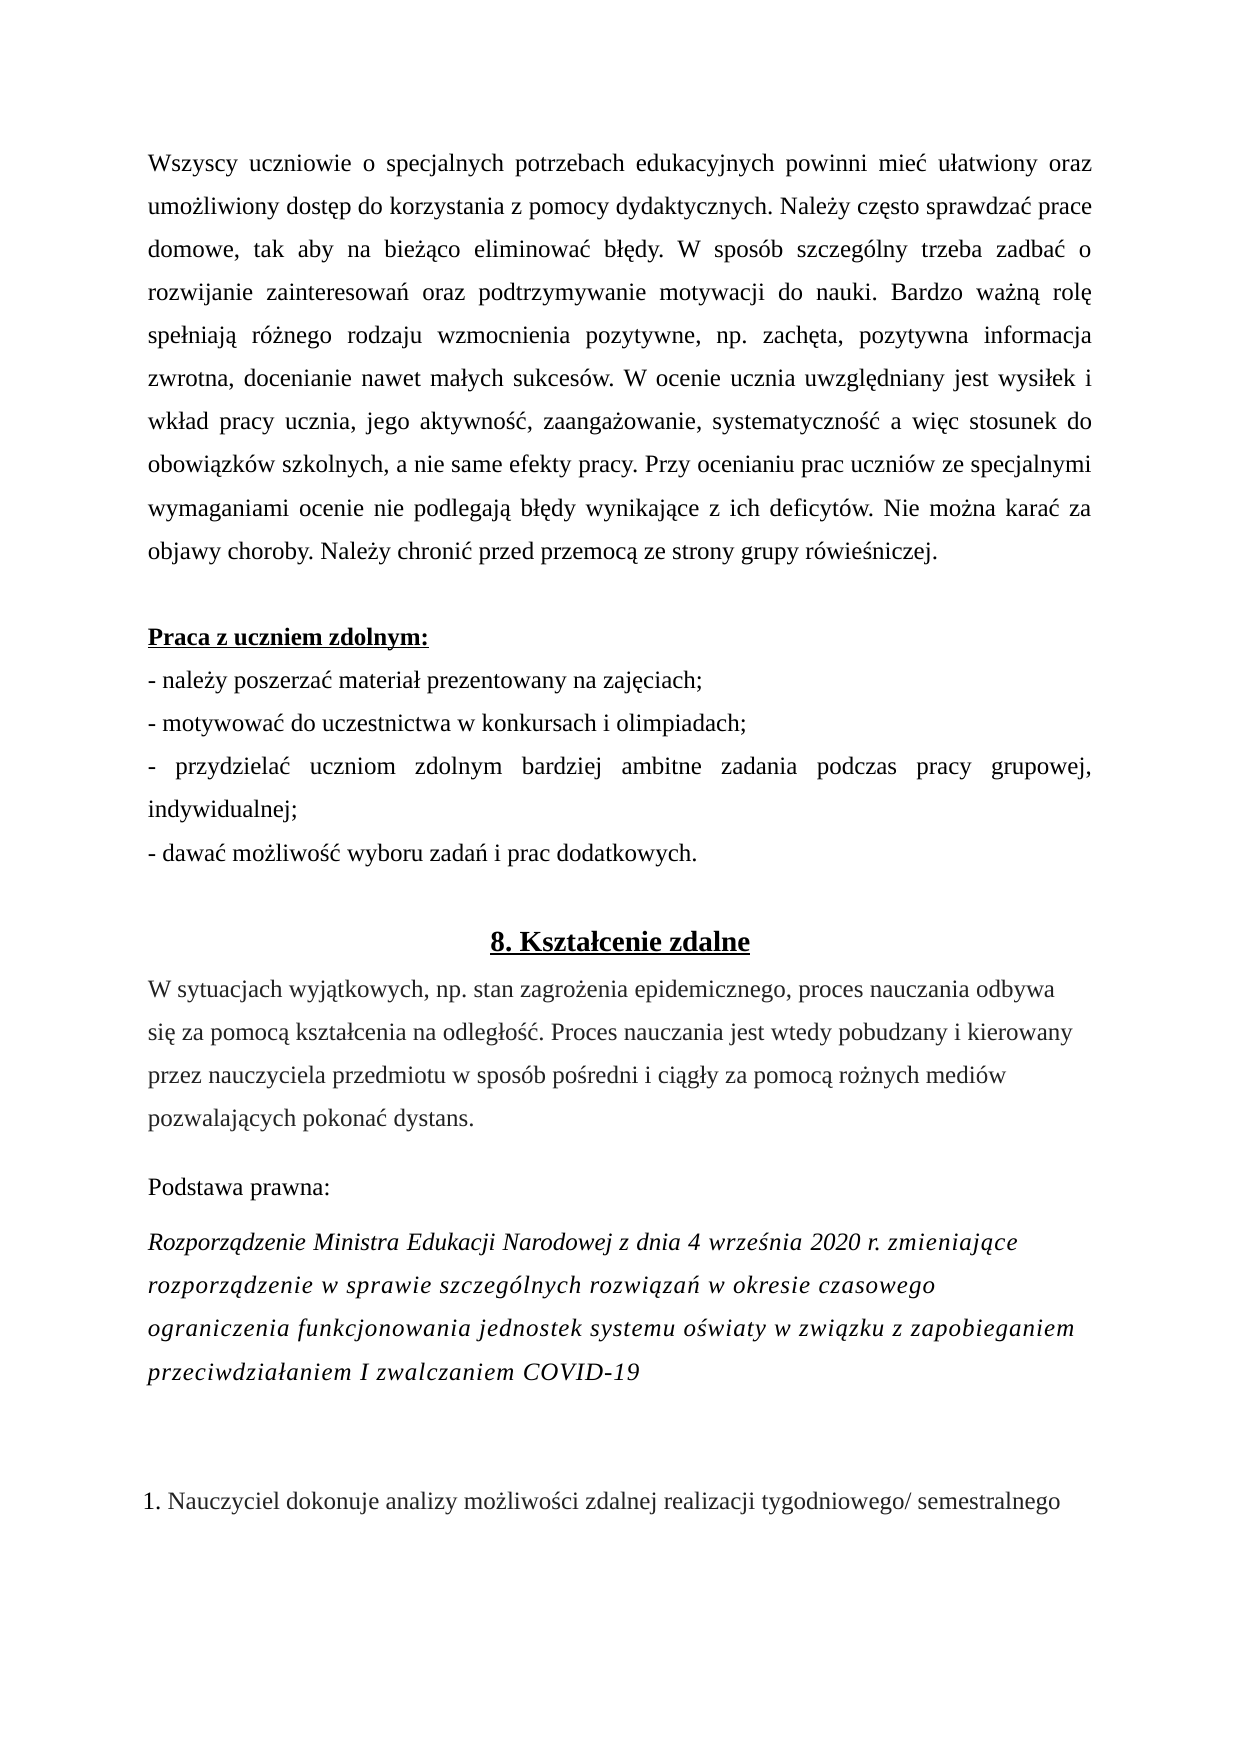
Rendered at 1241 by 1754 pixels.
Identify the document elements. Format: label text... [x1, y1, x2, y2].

text - motywować do uczestnictwa w konkursach i olimpiadach; [148, 708, 1093, 737]
text 8. Kształcenie zdalne [148, 924, 1093, 957]
text pozwalających pokonać dystans. [148, 1103, 1093, 1132]
text Wszyscy uczniowie o specjalnych potrzebach edukacyjnych powinni mieć ułatwiony oraz umożliwiony dostęp do korzystania z pomocy dydaktycznych. Należy często sprawdzać prace domowe, tak aby na bieżąco eliminować błędy. W sposób szczególny trzeba zadbać o rozwijanie zainteresowań oraz podtrzymywanie motywacji do nauki. Bardzo ważną rolę spełniają różnego rodzaju wzmocnienia pozytywne, np. zachęta, pozytywna informacja zwrotna, docenianie nawet małych sukcesów. W ocenie ucznia uwzględniany jest wysiłek i wkład pracy ucznia, jego aktywność, zaangażowanie, systematyczność a więc stosunek do obowiązków szkolnych, a nie same efekty pracy. Przy ocenianiu prac uczniów ze specjalnymi wymaganiami ocenie nie podlegają błędy wynikające z ich deficytów. Nie można karać za objawy choroby. Należy chronić przed przemocą ze strony grupy rówieśniczej. [148, 148, 1093, 564]
text Rozporządzenie Ministra Edukacji Narodowej z dnia 4 września 2020 r. zmieniające [148, 1227, 1081, 1256]
list 1. Nauczyciel dokonuje analizy możliwości zdalnej realizacji tygodniowego/ semestralnego [130, 1486, 1081, 1515]
text - przydzielać uczniom zdolnym bardziej ambitne zadania podczas pracy grupowej, indywidualnej; [148, 751, 1093, 823]
text rozporządzenie w sprawie szczególnych rozwiązań w okresie czasowego ograniczenia funkcjonowania jednostek systemu oświaty w związku z zapobieganiem przeciwdziałaniem I zwalczaniem COVID-19 [148, 1270, 1082, 1385]
text W sytuacjach wyjątkowych, np. stan zagrożenia epidemicznego, proces nauczania odbywa [148, 974, 1093, 1003]
text się za pomocą kształcenia na odległość. Proces nauczania jest wtedy pobudzany i kierowany [148, 1017, 1093, 1046]
subtitle Podstawa prawna: [148, 1172, 1093, 1200]
text przez nauczyciela przedmiotu w sposób pośredni i ciągły za pomocą rożnych mediów [148, 1060, 1093, 1089]
text - dawać możliwość wyboru zadań i prac dodatkowych. [148, 838, 1093, 866]
text Praca z uczniem zdolnym: [148, 622, 1093, 651]
text - należy poszerzać materiał prezentowany na zajęciach; [148, 665, 1093, 694]
